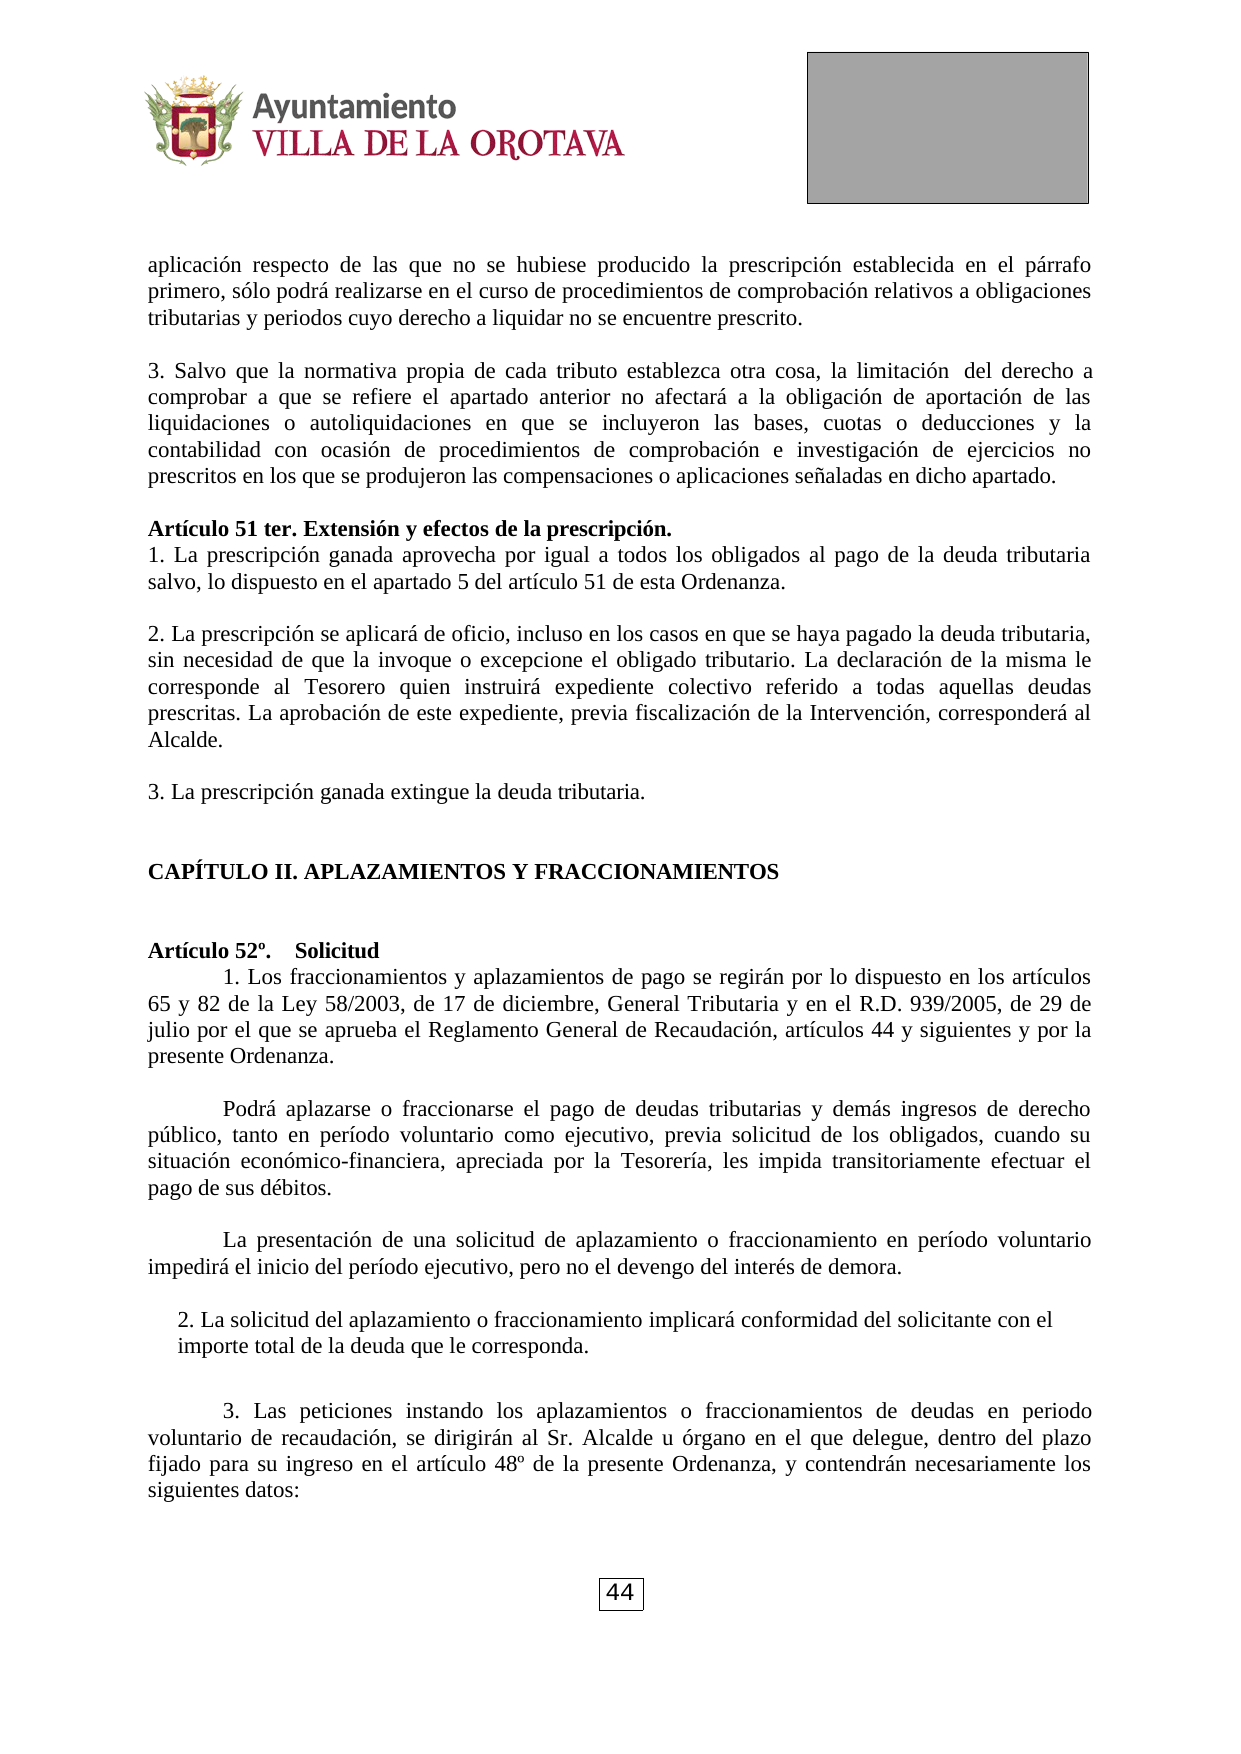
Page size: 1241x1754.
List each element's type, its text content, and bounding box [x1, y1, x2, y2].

text CAPÍTULO II. APLAZAMIENTOS Y FRACCIONAMIENTOS [148, 858, 1105, 884]
subtitle Artículo 52º. Solicitud [148, 937, 1105, 963]
list La prescripción ganada extingue la deuda tributaria. [148, 778, 1105, 804]
text La presentación de una solicitud de aplazamiento o fraccionamiento en período voluntario impedirá el inicio del período ejecutivo, pero no el devengo del interés de demora. [148, 1227, 1093, 1279]
list Las peticiones instando los aplazamientos o fraccionamientos de deudas en periodo voluntario de recaudación, se dirigirán al Sr. Alcalde u órgano en el que delegue, dentro del plazo fijado para su ingreso en el artículo 48º de la presente Ordenanza, y contendrán necesariamente los siguientes datos: [148, 1397, 1093, 1503]
list La prescripción ganada aprovecha por igual a todos los obligados al pago de la deuda tributaria salvo, lo dispuesto en el apartado 5 del artículo 51 de esta Ordenanza. [148, 541, 1093, 594]
picture [131, 68, 633, 176]
subtitle Artículo 51 ter. Extensión y efectos de la prescripción. [148, 515, 1105, 541]
list Salvo que la normativa propia de cada tributo establezca otra cosa, la limitación del derecho a comprobar a que se refiere el apartado anterior no afectará a la obligación de aportación de las liquidaciones o autoliquidaciones en que se incluyeron las bases, cuotas o deducciones y la contabilidad con ocasión de procedimientos de comprobación e investigación de ejercicios no prescritos en los que se produjeron las compensaciones o aplicaciones señaladas en dicho apartado. [148, 357, 1093, 488]
text aplicación respecto de las que no se hubiese producido la prescripción establecida en el párrafo primero, sólo podrá realizarse en el curso de procedimientos de comprobación relativos a obligaciones tributarias y periodos cuyo derecho a liquidar no se encuentre prescrito. [148, 251, 1093, 330]
list Los fraccionamientos y aplazamientos de pago se regirán por lo dispuesto en los artículos 65 y 82 de la Ley 58/2003, de 17 de diciembre, General Tributaria y en el R.D. 939/2005, de 29 de julio por el que se aprueba el Reglamento General de Recaudación, artículos 44 y siguientes y por la presente Ordenanza. [148, 963, 1093, 1069]
text Podrá aplazarse o fraccionarse el pago de deudas tributarias y demás ingresos de derecho público, tanto en período voluntario como ejecutivo, previa solicitud de los obligados, cuando su situación económico-financiera, apreciada por la Tesorería, les impida transitoriamente efectuar el pago de sus débitos. [148, 1095, 1093, 1200]
list La prescripción se aplicará de oficio, incluso en los casos en que se haya pagado la deuda tributaria, sin necesidad de que la invoque o excepcione el obligado tributario. La declaración de la misma le corresponde al Tesorero quien instruirá expediente colectivo referido a todas aquellas deudas prescritas. La aprobación de este expediente, previa fiscalización de la Intervención, corresponderá al Alcalde. [148, 620, 1093, 752]
list La solicitud del aplazamiento o fraccionamiento implicará conformidad del solicitante con el importe total de la deuda que le corresponda. [177, 1306, 1053, 1358]
